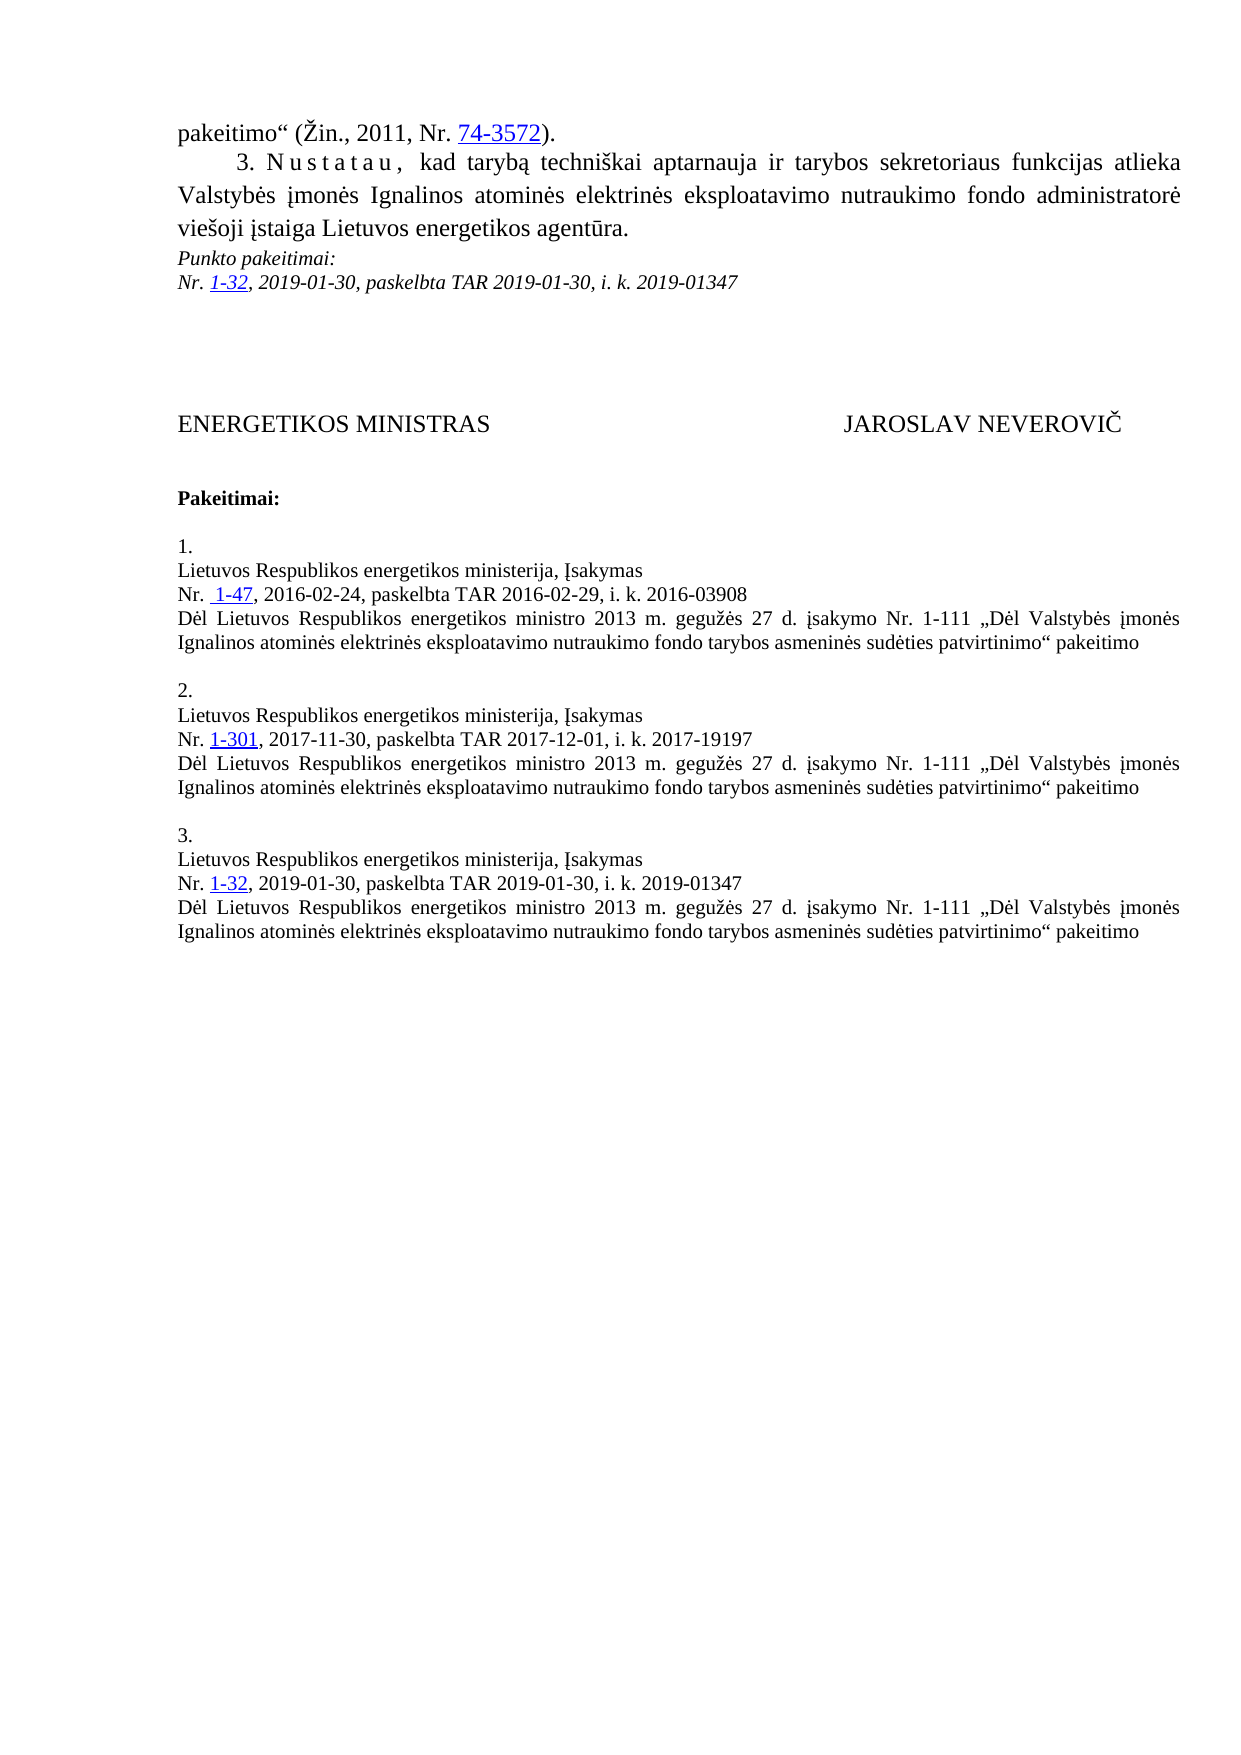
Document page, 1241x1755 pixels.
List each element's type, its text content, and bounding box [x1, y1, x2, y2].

text Lietuvos Respublikos energetikos ministerija, Įsakymas [177, 702, 1181, 727]
text Nr. 1-32, 2019-01-30, paskelbta TAR 2019-01-30, i. k. 2019-01347 [177, 270, 1181, 294]
text 3. [177, 823, 1181, 847]
text Nr. 1-301, 2017-11-30, paskelbta TAR 2017-12-01, i. k. 2017-19197 [177, 727, 1181, 751]
text Dėl Lietuvos Respublikos energetikos ministro 2013 m. gegužės 27 d. įsakymo Nr. 1-111 „Dėl Valstybės įmonės Ignalinos atominės elektrinės eksploatavimo nutraukimo fondo tarybos asmeninės sudėties patvirtinimo“ pakeitimo [177, 895, 1181, 943]
text 2. [177, 678, 1181, 702]
text Pakeitimai: [177, 486, 1181, 510]
text Punkto pakeitimai: [177, 246, 1181, 270]
text pakeitimo“ (Žin., 2011, Nr. 74-3572). [177, 118, 1181, 147]
text Nr. 1-47, 2016-02-24, paskelbta TAR 2016-02-29, i. k. 2016-03908 [177, 582, 1181, 606]
text Energetikos ministras Jaroslav Neverovič [177, 409, 1181, 438]
text Nr. 1-32, 2019-01-30, paskelbta TAR 2019-01-30, i. k. 2019-01347 [177, 871, 1181, 895]
text 1. [177, 534, 1181, 558]
text Lietuvos Respublikos energetikos ministerija, Įsakymas [177, 558, 1181, 582]
text 3. Nustatau, kad tarybą techniškai aptarnauja ir tarybos sekretoriaus funkcijas atlieka Valstybės įmonės Ignalinos atominės elektrinės eksploatavimo nutraukimo fondo administratorė viešoji įstaiga Lietuvos energetikos agentūra. [177, 147, 1181, 242]
text Lietuvos Respublikos energetikos ministerija, Įsakymas [177, 847, 1181, 871]
text Dėl Lietuvos Respublikos energetikos ministro 2013 m. gegužės 27 d. įsakymo Nr. 1-111 „Dėl Valstybės įmonės Ignalinos atominės elektrinės eksploatavimo nutraukimo fondo tarybos asmeninės sudėties patvirtinimo“ pakeitimo [177, 751, 1181, 799]
text Dėl Lietuvos Respublikos energetikos ministro 2013 m. gegužės 27 d. įsakymo Nr. 1-111 „Dėl Valstybės įmonės Ignalinos atominės elektrinės eksploatavimo nutraukimo fondo tarybos asmeninės sudėties patvirtinimo“ pakeitimo [177, 606, 1181, 654]
